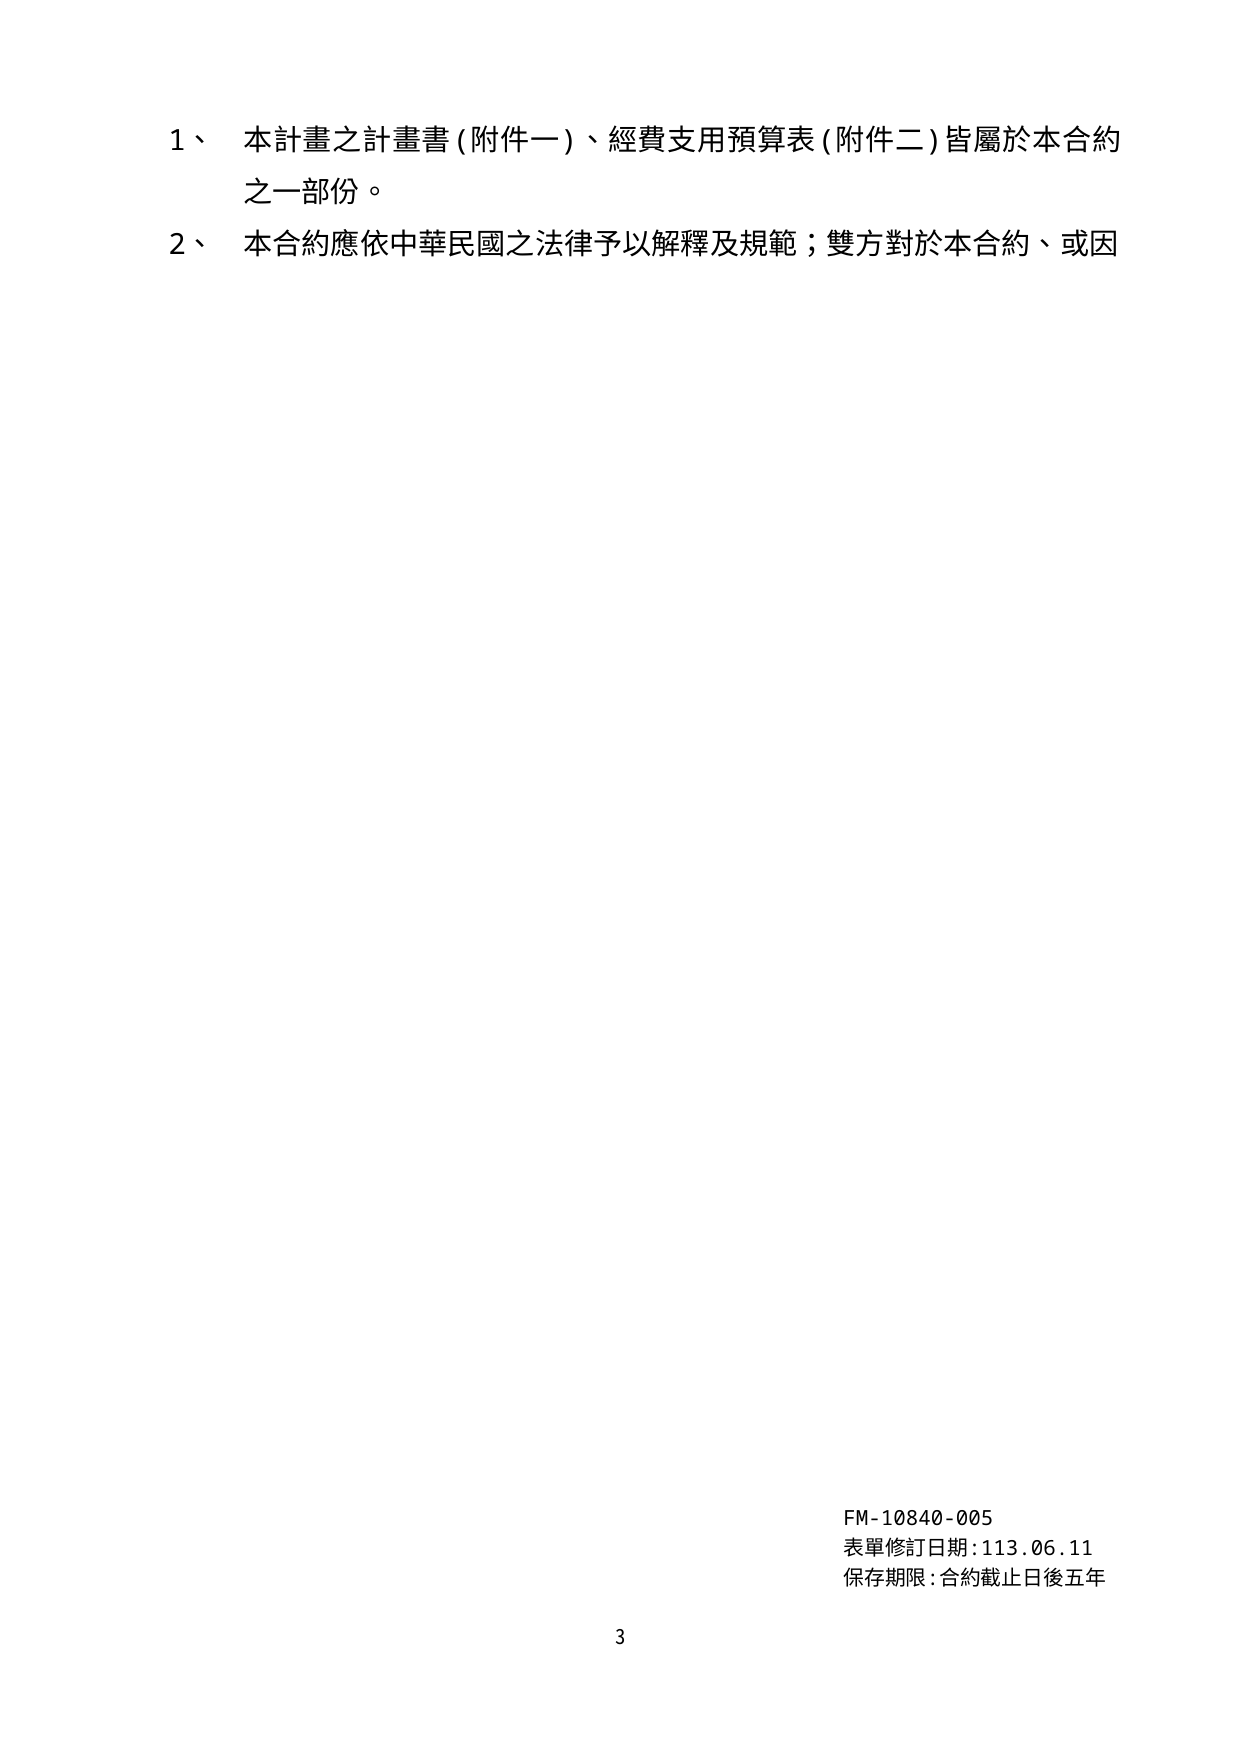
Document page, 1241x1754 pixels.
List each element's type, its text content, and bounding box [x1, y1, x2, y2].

list 本計畫之計畫書(附件一)、經費支用預算表(附件二)皆屬於本合約之一部份。 [168, 108, 1122, 212]
list 本合約應依中華民國之法律予以解釋及規範；雙方對於本合約、或因 [168, 212, 1122, 264]
